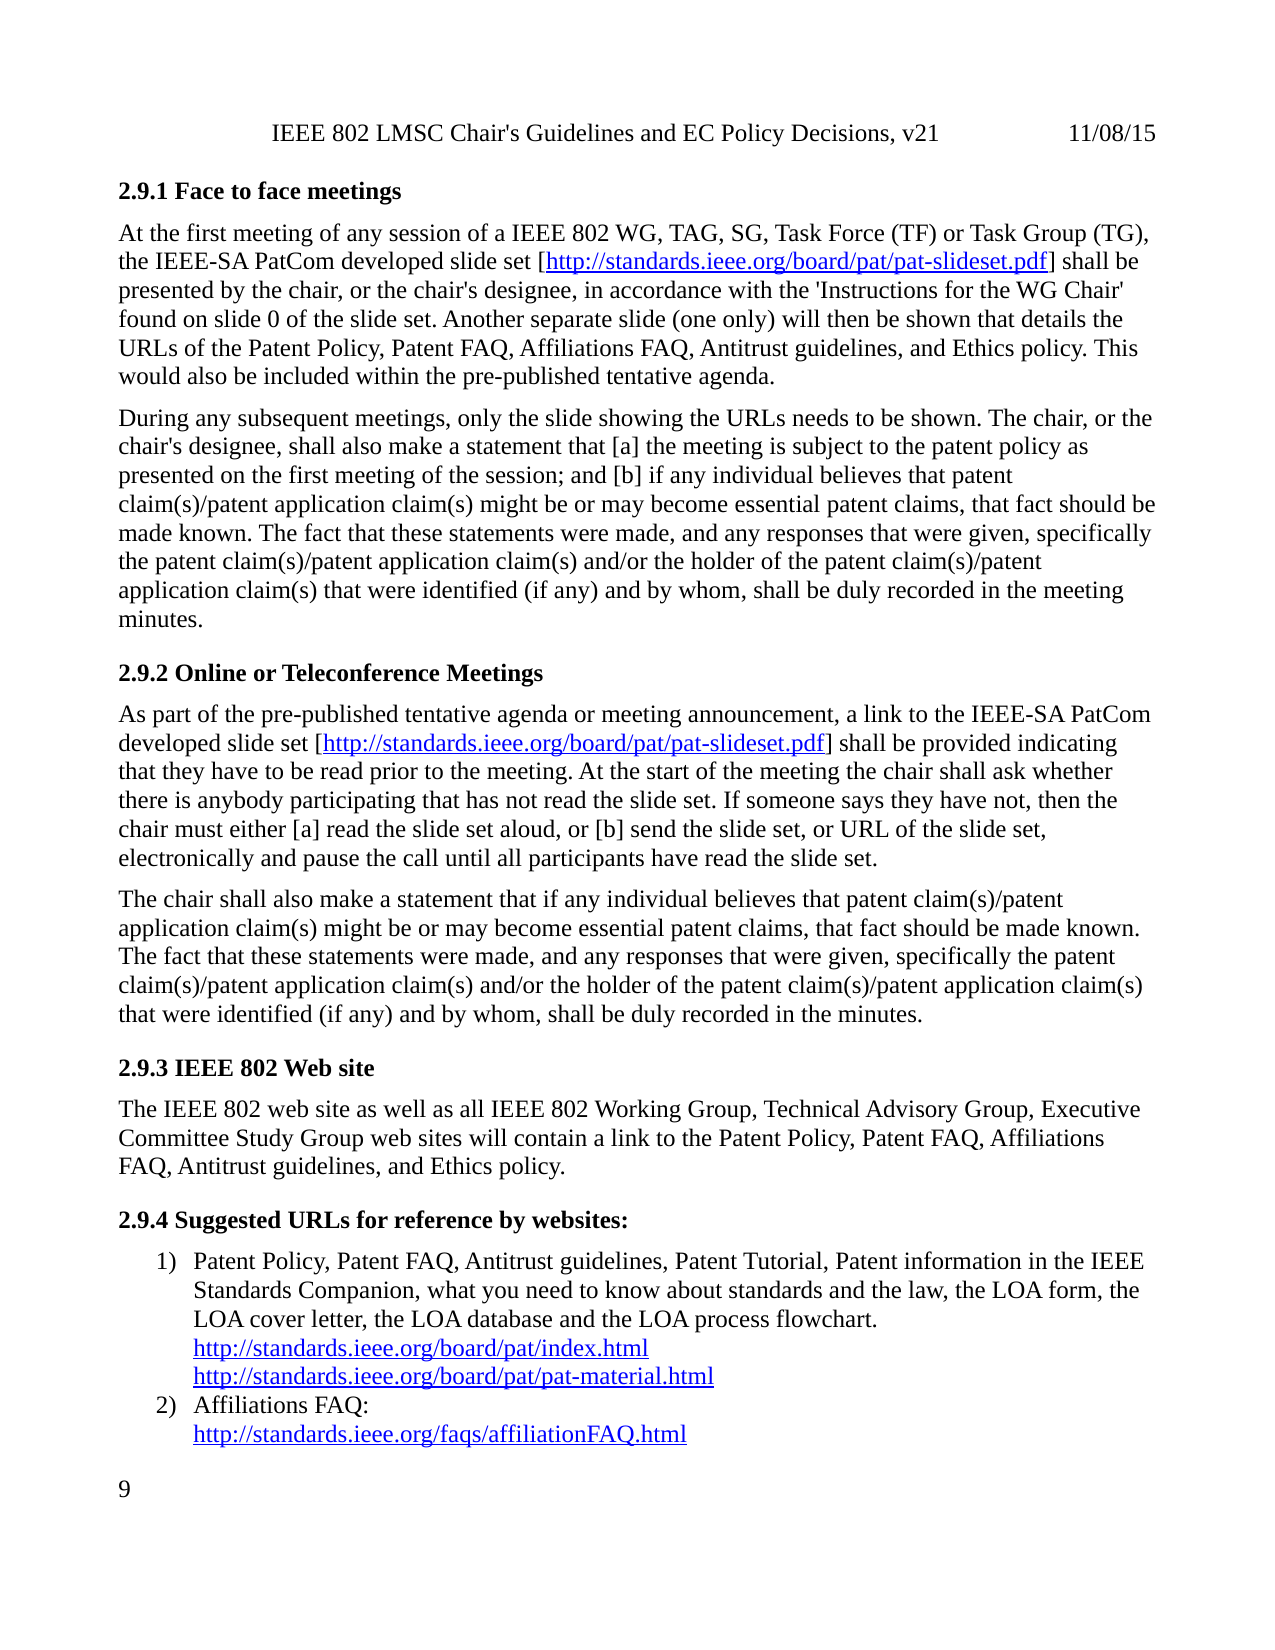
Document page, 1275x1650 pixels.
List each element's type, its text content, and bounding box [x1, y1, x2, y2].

text The IEEE 802 web site as well as all IEEE 802 Working Group, Technical Advisory Group, Executive Committee Study Group web sites will contain a link to the Patent Policy, Patent FAQ, Affiliations FAQ, Antitrust guidelines, and Ethics policy. [118, 1094, 1157, 1180]
text As part of the pre-published tentative agenda or meeting announcement, a link to the IEEE-SA PatCom developed slide set [http://standards.ieee.org/board/pat/pat-slideset.pdf] shall be provided indicating that they have to be read prior to the meeting. At the start of the meeting the chair shall ask whether there is anybody participating that has not read the slide set. If someone says they have not, then the chair must either [a] read the slide set aloud, or [b] send the slide set, or URL of the slide set, electronically and pause the call until all participants have read the slide set. [118, 699, 1157, 871]
subtitle Suggested URLs for reference by websites: [118, 1205, 1157, 1234]
subtitle Online or Teleconference Meetings [118, 658, 1157, 686]
text The chair shall also make a statement that if any individual believes that patent claim(s)/patent application claim(s) might be or may become essential patent claims, that fact should be made known. The fact that these statements were made, and any responses that were given, specifically the patent claim(s)/patent application claim(s) and/or the holder of the patent claim(s)/patent application claim(s) that were identified (if any) and by whom, shall be duly recorded in the minutes. [118, 884, 1157, 1028]
text During any subsequent meetings, only the slide showing the URLs needs to be shown. The chair, or the chair's designee, shall also make a statement that [a] the meeting is subject to the patent policy as presented on the first meeting of the session; and [b] if any individual believes that patent claim(s)/patent application claim(s) might be or may become essential patent claims, that fact should be made known. The fact that these statements were made, and any responses that were given, specifically the patent claim(s)/patent application claim(s) and/or the holder of the patent claim(s)/patent application claim(s) that were identified (if any) and by whom, shall be duly recorded in the meeting minutes. [118, 403, 1157, 633]
subtitle IEEE 802 Web site [118, 1053, 1157, 1081]
list Affiliations FAQ: http://standards.ieee.org/faqs/affiliationFAQ.html [156, 1390, 1157, 1448]
list Patent Policy, Patent FAQ, Antitrust guidelines, Patent Tutorial, Patent information in the IEEE Standards Companion, what you need to know about standards and the law, the LOA form, the LOA cover letter, the LOA database and the LOA process flowchart. http://standards.ieee.org/board/pat/index.html http://standards.ieee.org/board/pat/pat-material.html [156, 1246, 1157, 1390]
text At the first meeting of any session of a IEEE 802 WG, TAG, SG, Task Force (TF) or Task Group (TG), the IEEE-SA PatCom developed slide set [http://standards.ieee.org/board/pat/pat-slideset.pdf] shall be presented by the chair, or the chair's designee, in accordance with the 'Instructions for the WG Chair' found on slide 0 of the slide set. Another separate slide (one only) will then be shown that details the URLs of the Patent Policy, Patent FAQ, Affiliations FAQ, Antitrust guidelines, and Ethics policy. This would also be included within the pre-published tentative agenda. [118, 218, 1157, 390]
subtitle Face to face meetings [118, 176, 1157, 205]
